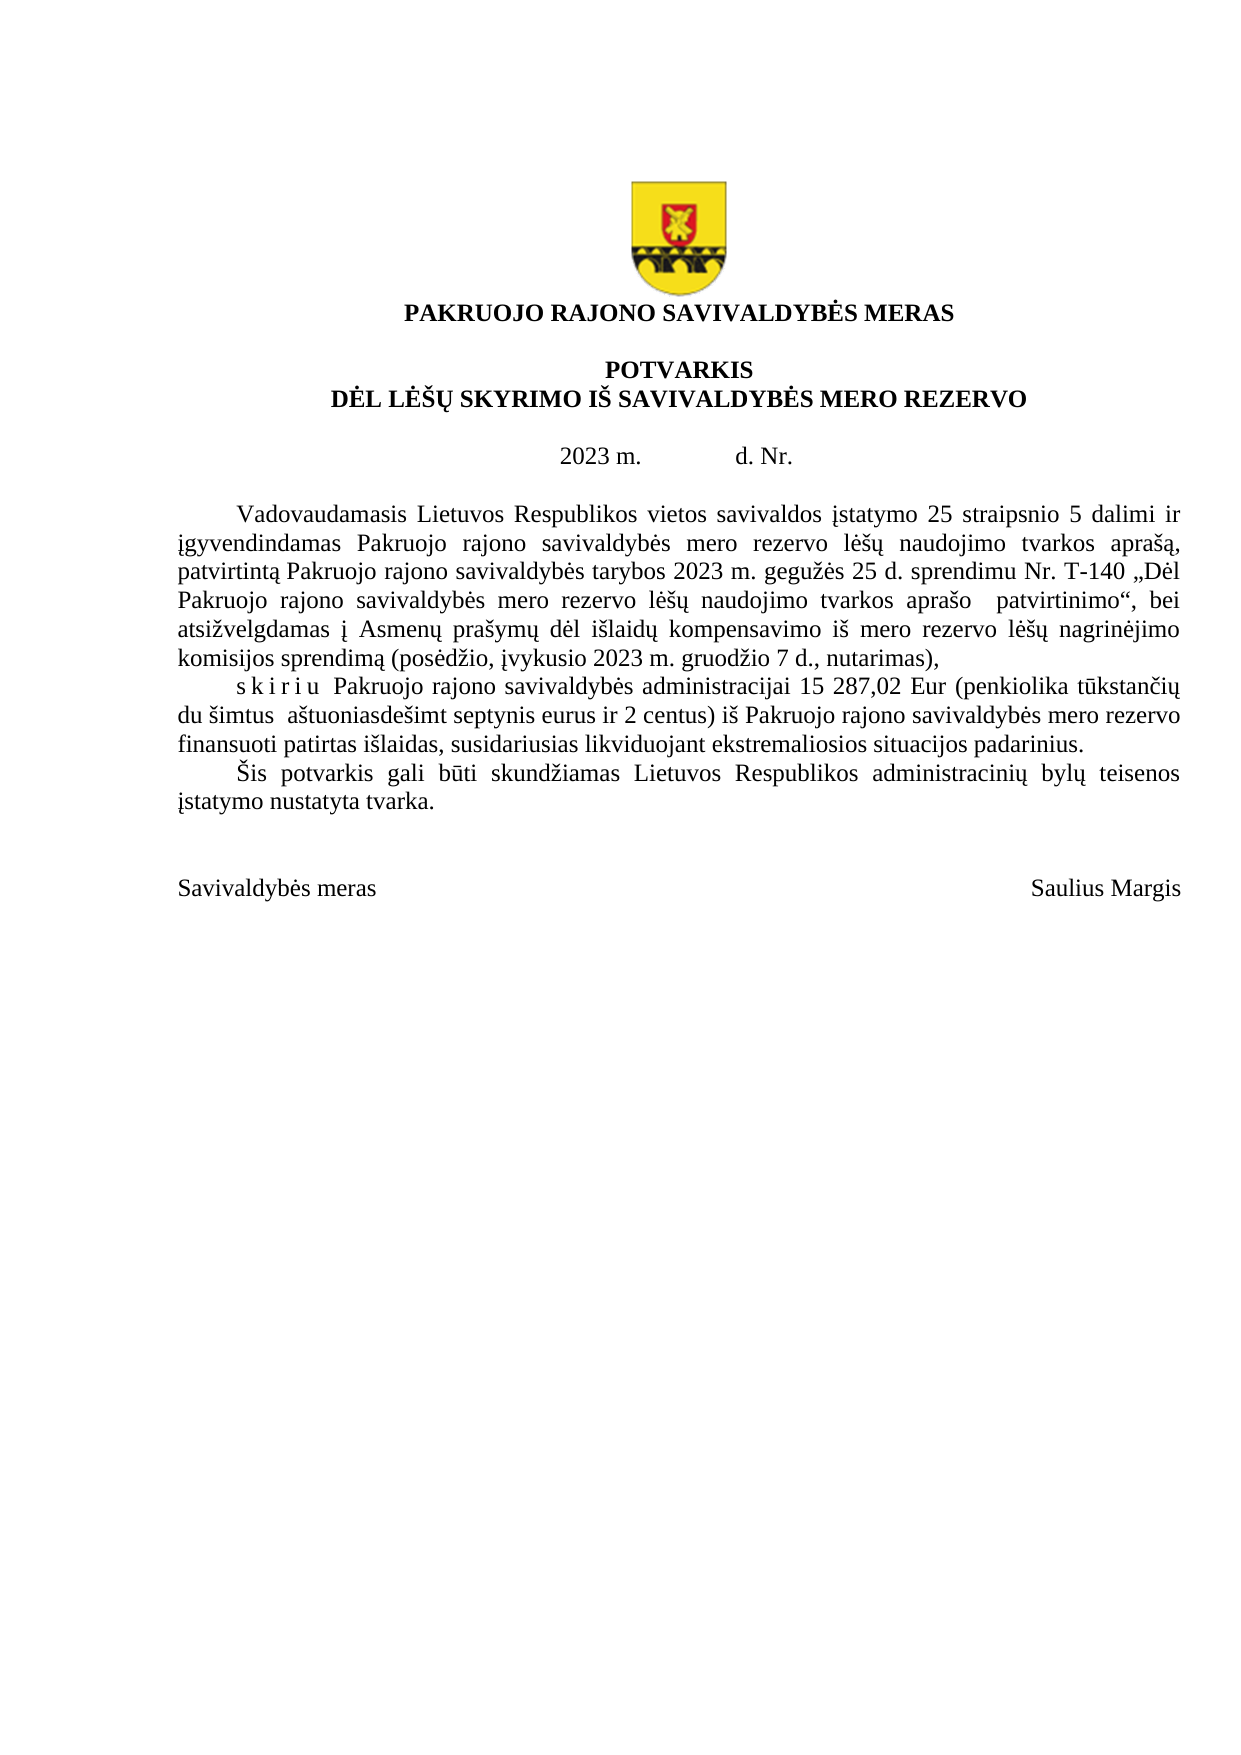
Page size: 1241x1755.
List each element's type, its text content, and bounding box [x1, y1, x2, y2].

text Vadovaudamasis Lietuvos Respublikos vietos savivaldos įstatymo 25 straipsnio 5 dalimi ir įgyvendindamas Pakruojo rajono savivaldybės mero rezervo lėšų naudojimo tvarkos aprašą, patvirtintą Pakruojo rajono savivaldybės tarybos 2023 m. gegužės 25 d. sprendimu Nr. T-140 „Dėl Pakruojo rajono savivaldybės mero rezervo lėšų naudojimo tvarkos aprašo patvirtinimo“, bei atsižvelgdamas į Asmenų prašymų dėl išlaidų kompensavimo iš mero rezervo lėšų nagrinėjimo komisijos sprendimą (posėdžio, įvykusio 2023 m. gruodžio 7 d., nutarimas), [177, 499, 1181, 671]
text POTVARKIS [177, 355, 1181, 384]
text Šis potvarkis gali būti skundžiamas Lietuvos Respublikos administracinių bylų teisenos įstatymo nustatyta tvarka. [177, 758, 1181, 815]
text skiriu Pakruojo rajono savivaldybės administracijai 15 287,02 Eur (penkiolika tūkstančių du šimtus aštuoniasdešimt septynis eurus ir 2 centus) iš Pakruojo rajono savivaldybės mero rezervo finansuoti patirtas išlaidas, susidariusias likviduojant ekstremaliosios situacijos padarinius. [177, 671, 1181, 758]
text PAKRUOJO RAJONO SAVIVALDYBĖS MERAS [177, 298, 1181, 327]
text 2023 m. d. Nr. [177, 441, 1181, 470]
text Savivaldybės meras Saulius Margis [177, 873, 1181, 901]
text DĖL LĖŠŲ SKYRIMO IŠ SAVIVALDYBĖS MERO REZERVO [177, 384, 1181, 413]
